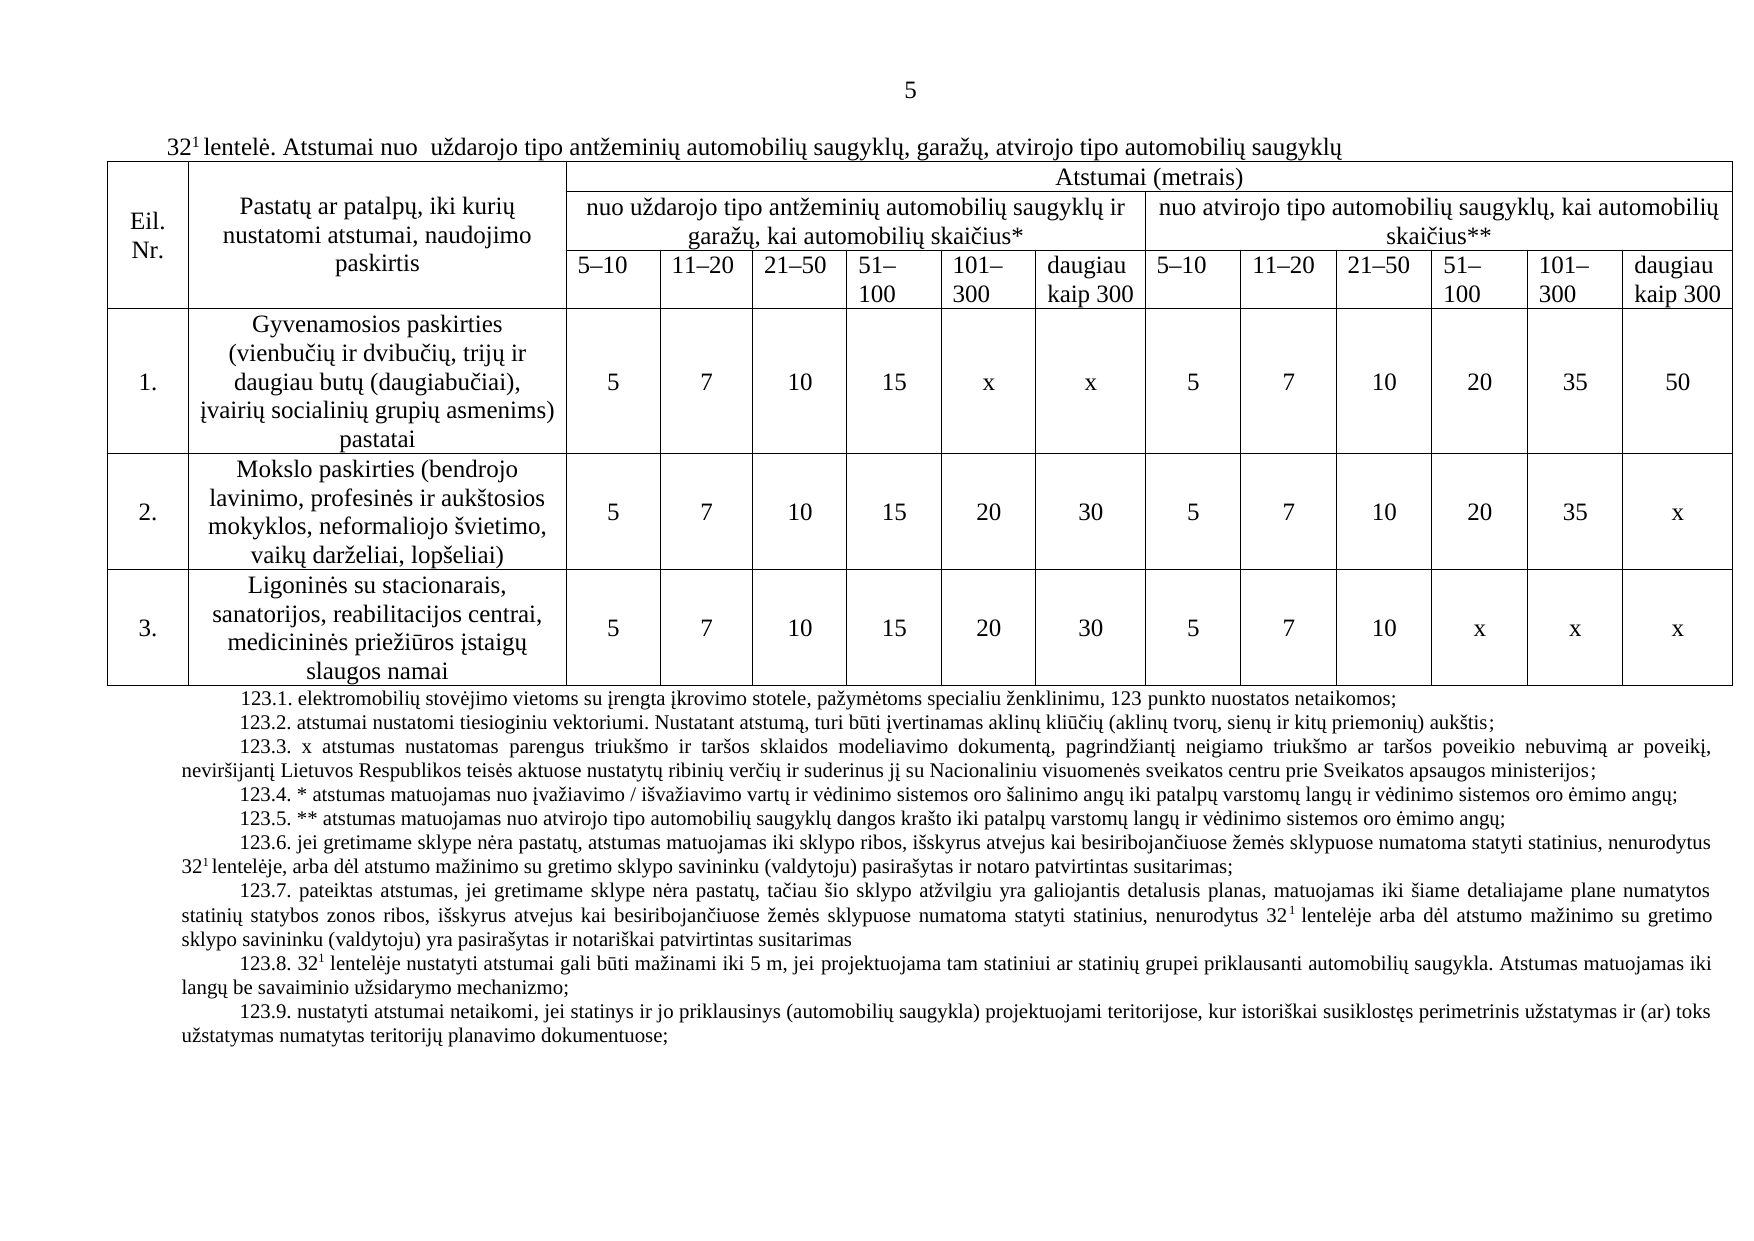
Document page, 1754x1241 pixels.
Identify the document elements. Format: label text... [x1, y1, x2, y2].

table_cell 5 [567, 570, 660, 685]
table_header Pastatų ar patalpų, iki kurių nustatomi atstumai, naudojimo paskirtis [189, 162, 566, 308]
text 123.5. ** atstumas matuojamas nuo atvirojo tipo automobilių saugyklų dangos krašto iki patalpų varstomų langų ir vėdinimo sistemos oro ėmimo angų; [181, 806, 1713, 830]
table_cell 101–300 [942, 251, 1035, 308]
table_cell 10 [1337, 570, 1431, 685]
table_cell 10 [753, 570, 846, 685]
table_cell 5 [1146, 570, 1240, 685]
table_cell 5 [1146, 454, 1240, 569]
table_cell nuo atvirojo tipo automobilių saugyklų, kai automobilių skaičius** [1146, 192, 1732, 249]
table_cell 15 [847, 570, 941, 685]
text 123.7. pateiktas atstumas, jei gretimame sklype nėra pastatų, tačiau šio sklypo atžvilgiu yra galiojantis detalusis planas, matuojamas iki šiame detaliajame plane numatytos statinių statybos zonos ribos, išskyrus atvejus kai besiribojančiuose žemės sklypuose numatoma statyti statinius, nenurodytus 321 lentelėje arba dėl atstumo mažinimo su gretimo sklypo savininku (valdytoju) yra pasirašytas ir notariškai patvirtintas susitarimas [181, 878, 1713, 951]
table_header Atstumai (metrais) [567, 162, 1732, 191]
table_cell 21–50 [1337, 251, 1431, 308]
text 123.2. atstumai nustatomi tiesioginiu vektoriumi. Nustatant atstumą, turi būti įvertinamas aklinų kliūčių (aklinų tvorų, sienų ir kitų priemonių) aukštis; [181, 710, 1713, 734]
table_cell 3. [108, 570, 188, 685]
table_cell 2. [108, 454, 188, 569]
text 123.9. nustatyti atstumai netaikomi, jei statinys ir jo priklausinys (automobilių saugykla) projektuojami teritorijose, kur istoriškai susiklostęs perimetrinis užstatymas ir (ar) toks užstatymas numatytas teritorijų planavimo dokumentuose; [181, 999, 1713, 1047]
text 123.6. jei gretimame sklype nėra pastatų, atstumas matuojamas iki sklypo ribos, išskyrus atvejus kai besiribojančiuose žemės sklypuose numatoma statyti statinius, nenurodytus 321 lentelėje, arba dėl atstumo mažinimo su gretimo sklypo savininku (valdytoju) pasirašytas ir notaro patvirtintas susitarimas; [181, 830, 1713, 878]
table_cell x [1623, 454, 1732, 569]
table_cell 10 [753, 309, 846, 453]
table_cell 10 [1337, 454, 1431, 569]
table_cell x [1623, 570, 1732, 685]
table_cell x [942, 309, 1035, 453]
table_cell 5 [1146, 309, 1240, 453]
table_cell x [1528, 570, 1622, 685]
table_cell 5 [567, 309, 660, 453]
table_cell 30 [1036, 570, 1145, 685]
table_cell 20 [1432, 454, 1527, 569]
table_cell 7 [661, 309, 752, 453]
table_cell x [1432, 570, 1527, 685]
table_cell 1. [108, 309, 188, 453]
table_cell 5 [567, 454, 660, 569]
table_cell 35 [1528, 309, 1622, 453]
table_cell Mokslo paskirties (bendrojo lavinimo, profesinės ir aukštosios mokyklos, neformaliojo švietimo, vaikų darželiai, lopšeliai) [189, 454, 566, 569]
text 321 lentelė. Atstumai nuo uždarojo tipo antžeminių automobilių saugyklų, garažų, atvirojo tipo automobilių saugyklų [107, 132, 1713, 161]
table_cell 5–10 [1146, 251, 1240, 308]
text 123.8. 321 lentelėje nustatyti atstumai gali būti mažinami iki 5 m, jei projektuojama tam statiniui ar statinių grupei priklausanti automobilių saugykla. Atstumas matuojamas iki langų be savaiminio užsidarymo mechanizmo; [181, 951, 1713, 999]
table_cell 5–10 [567, 251, 660, 308]
table_cell 11–20 [1241, 251, 1336, 308]
table_cell 35 [1528, 454, 1622, 569]
text 123.4. * atstumas matuojamas nuo įvažiavimo / išvažiavimo vartų ir vėdinimo sistemos oro šalinimo angų iki patalpų varstomų langų ir vėdinimo sistemos oro ėmimo angų; [181, 782, 1713, 806]
table_cell 15 [847, 309, 941, 453]
table_cell Gyvenamosios paskirties (vienbučių ir dvibučių, trijų ir daugiau butų (daugiabučiai), įvairių socialinių grupių asmenims) pastatai [189, 309, 566, 453]
table_cell 20 [1432, 309, 1527, 453]
table_cell daugiau kaip 300 [1623, 251, 1732, 308]
text 123.3. x atstumas nustatomas parengus triukšmo ir taršos sklaidos modeliavimo dokumentą, pagrindžiantį neigiamo triukšmo ar taršos poveikio nebuvimą ar poveikį, neviršijantį Lietuvos Respublikos teisės aktuose nustatytų ribinių verčių ir suderinus jį su Nacionaliniu visuomenės sveikatos centru prie Sveikatos apsaugos ministerijos; [181, 734, 1713, 782]
table_cell 7 [1241, 570, 1336, 685]
table_cell Ligoninės su stacionarais, sanatorijos, reabilitacijos centrai, medicininės priežiūros įstaigų slaugos namai [189, 570, 566, 685]
table_cell 10 [753, 454, 846, 569]
table_cell 11–20 [661, 251, 752, 308]
table_cell 7 [1241, 309, 1336, 453]
table_cell 10 [1337, 309, 1431, 453]
table_cell 51–100 [1432, 251, 1527, 308]
table_cell 15 [847, 454, 941, 569]
table_cell x [1036, 309, 1145, 453]
table_cell 20 [942, 570, 1035, 685]
table_header Eil. Nr. [108, 162, 188, 308]
table_cell 101–300 [1528, 251, 1622, 308]
table_cell 7 [661, 570, 752, 685]
text 123.1. elektromobilių stovėjimo vietoms su įrengta įkrovimo stotele, pažymėtoms specialiu ženklinimu, 123 punkto nuostatos netaikomos; [182, 686, 1713, 710]
table_cell 7 [661, 454, 752, 569]
table_cell 51–100 [847, 251, 941, 308]
table_cell 7 [1241, 454, 1336, 569]
table_cell daugiau kaip 300 [1036, 251, 1145, 308]
table_cell 21–50 [753, 251, 846, 308]
table_cell nuo uždarojo tipo antžeminių automobilių saugyklų ir garažų, kai automobilių skaičius* [567, 192, 1145, 249]
table_cell 30 [1036, 454, 1145, 569]
table_cell 50 [1623, 309, 1732, 453]
table_cell 20 [942, 454, 1035, 569]
